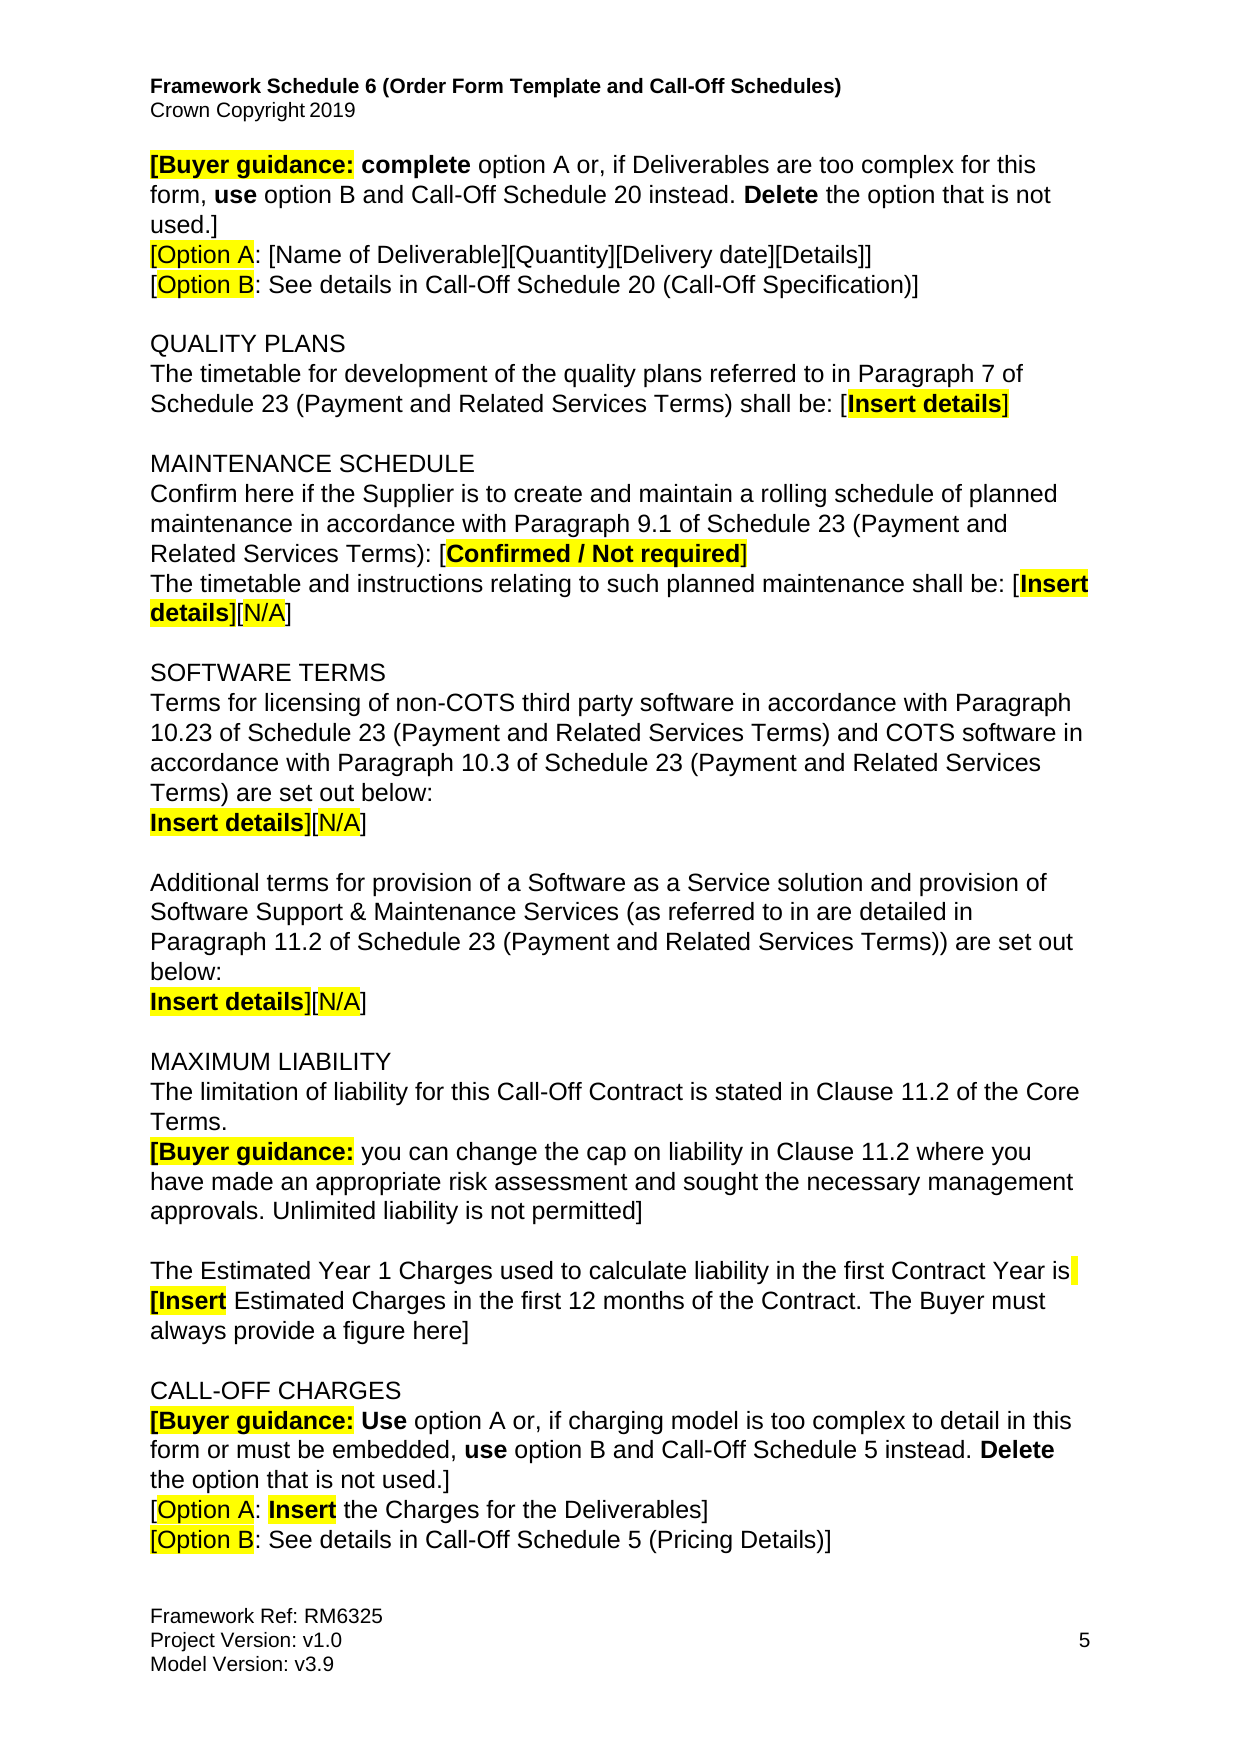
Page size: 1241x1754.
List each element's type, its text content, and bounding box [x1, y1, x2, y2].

text [Option A: [Name of Deliverable][Quantity][Delivery date][Details]] [150, 240, 1090, 268]
text [Option B: See details in Call-Off Schedule 5 (Pricing Details)] [150, 1525, 1090, 1554]
text CALL-OFF CHARGES [150, 1376, 1090, 1404]
text [Buyer guidance: complete option A or, if Deliverables are too complex for this form, use option B and Call-Off Schedule 20 instead. Delete the option that is not used.] [150, 150, 1090, 238]
text The timetable for development of the quality plans referred to in Paragraph 7 of Schedule 23 (Payment and Related Services Terms) shall be: [Insert details] [150, 359, 1090, 418]
text MAXIMUM LIABILITY [150, 1047, 1090, 1076]
text [Buyer guidance: Use option A or, if charging model is too complex to detail in this form or must be embedded, use option B and Call-Off Schedule 5 instead. Delete the option that is not used.] [150, 1406, 1090, 1494]
text Additional terms for provision of a Software as a Service solution and provision of Software Support & Maintenance Services (as referred to in are detailed in Paragraph 11.2 of Schedule 23 (Payment and Related Services Terms)) are set out below: [150, 867, 1090, 986]
text [Buyer guidance: you can change the cap on liability in Clause 11.2 where you have made an appropriate risk assessment and sought the necessary management approvals. Unlimited liability is not permitted] [150, 1137, 1090, 1225]
text The timetable and instructions relating to such planned maintenance shall be: [Insert details][N/A] [150, 568, 1090, 627]
text [Option B: See details in Call-Off Schedule 20 (Call-Off Specification)] [150, 269, 1090, 298]
text The limitation of liability for this Call-Off Contract is stated in Clause 11.2 of the Core Terms. [150, 1077, 1090, 1135]
text Insert details][N/A] [150, 987, 1090, 1016]
text The Estimated Year 1 Charges used to calculate liability in the first Contract Year is [Insert Estimated Charges in the first 12 months of the Contract. The Buyer must always provide a figure here] [150, 1256, 1090, 1345]
text Confirm here if the Supplier is to create and maintain a rolling schedule of planned maintenance in accordance with Paragraph 9.1 of Schedule 23 (Payment and Related Services Terms): [Confirmed / Not required] [150, 479, 1090, 567]
text MAINTENANCE SCHEDULE [150, 449, 1090, 478]
text SOFTWARE TERMS [150, 658, 1090, 687]
text [Option A: Insert the Charges for the Deliverables] [150, 1495, 1090, 1524]
text QUALITY PLANS [150, 329, 1090, 358]
text Insert details][N/A] [150, 808, 1090, 836]
text Terms for licensing of non-COTS third party software in accordance with Paragraph 10.23 of Schedule 23 (Payment and Related Services Terms) and COTS software in accordance with Paragraph 10.3 of Schedule 23 (Payment and Related Services Terms) are set out below: [150, 688, 1090, 807]
